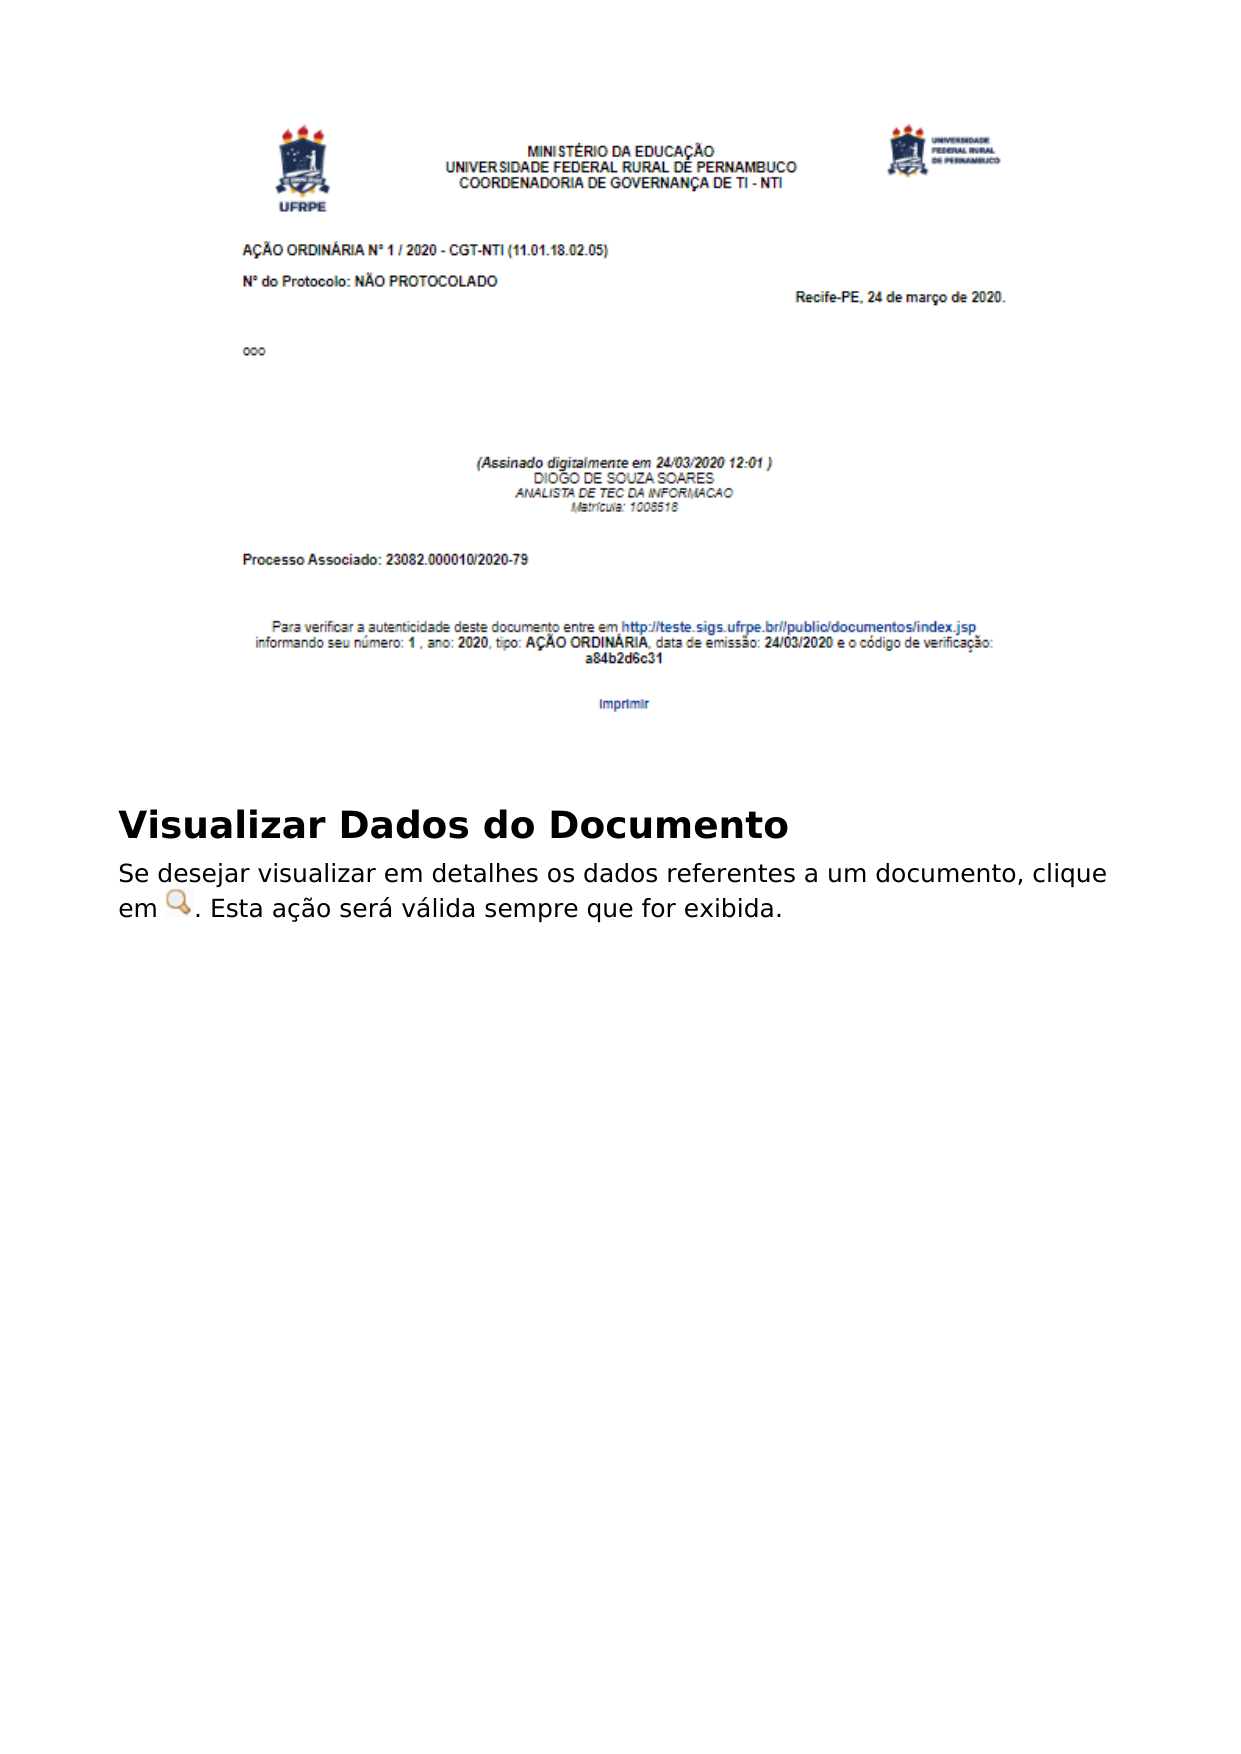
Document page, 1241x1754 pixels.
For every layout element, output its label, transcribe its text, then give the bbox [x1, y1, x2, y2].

subtitle Visualizar Dados do Documento [118, 803, 1122, 847]
picture [165, 888, 194, 917]
picture [208, 118, 1032, 737]
text Se desejar visualizar em detalhes os dados referentes a um documento, clique em . Esta ação será válida sempre que for exibida. [118, 860, 1122, 923]
